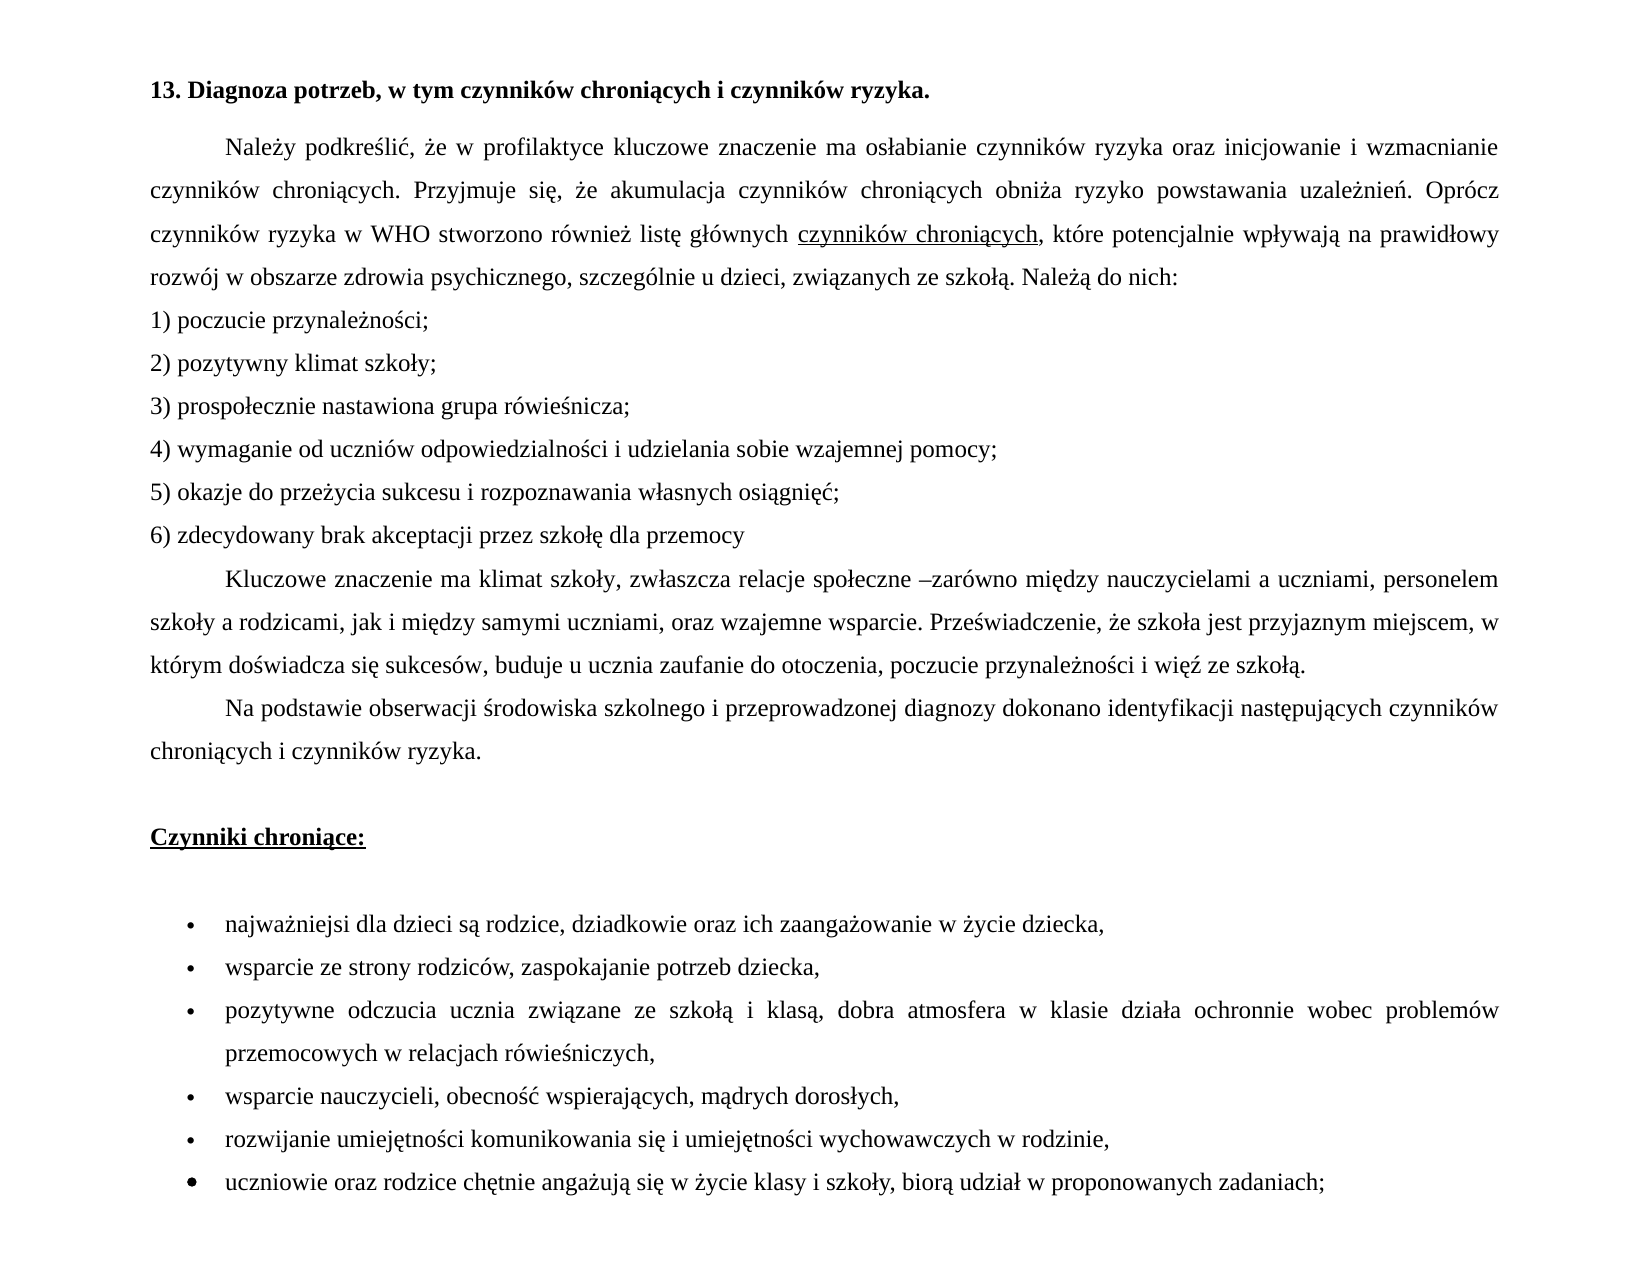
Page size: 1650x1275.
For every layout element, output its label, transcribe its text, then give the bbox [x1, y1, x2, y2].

text 6) zdecydowany brak akceptacji przez szkołę dla przemocy [150, 521, 1500, 549]
list wsparcie nauczycieli, obecność wspierających, mądrych dorosłych, [187, 1081, 1500, 1110]
list pozytywne odczucia ucznia związane ze szkołą i klasą, dobra atmosfera w klasie działa ochronnie wobec problemów przemocowych w relacjach rówieśniczych, [187, 995, 1500, 1067]
list wsparcie ze strony rodziców, zaspokajanie potrzeb dziecka, [187, 952, 1500, 981]
text Czynniki chroniące: [150, 822, 1500, 851]
list uczniowie oraz rodzice chętnie angażują się w życie klasy i szkoły, biorą udział w proponowanych zadaniach; [187, 1167, 1500, 1196]
text 1) poczucie przynależności; [150, 305, 1500, 334]
text 4) wymaganie od uczniów odpowiedzialności i udzielania sobie wzajemnej pomocy; [150, 434, 1500, 463]
text 2) pozytywny klimat szkoły; [150, 348, 1500, 377]
text Kluczowe znaczenie ma klimat szkoły, zwłaszcza relacje społeczne –zarówno między nauczycielami a uczniami, personelem szkoły a rodzicami, jak i między samymi uczniami, oraz wzajemne wsparcie. Przeświadczenie, że szkoła jest przyjaznym miejscem, w którym doświadcza się sukcesów, buduje u ucznia zaufanie do otoczenia, poczucie przynależności i więź ze szkołą. [150, 564, 1500, 679]
text Na podstawie obserwacji środowiska szkolnego i przeprowadzonej diagnozy dokonano identyfikacji następujących czynników chroniących i czynników ryzyka. [150, 693, 1500, 765]
text 3) prospołecznie nastawiona grupa rówieśnicza; [150, 391, 1500, 420]
text 13. Diagnoza potrzeb, w tym czynników chroniących i czynników ryzyka. [150, 75, 1500, 104]
list najważniejsi dla dzieci są rodzice, dziadkowie oraz ich zaangażowanie w życie dziecka, [187, 909, 1500, 937]
list rozwijanie umiejętności komunikowania się i umiejętności wychowawczych w rodzinie, [187, 1124, 1500, 1153]
text Należy podkreślić, że w profilaktyce kluczowe znaczenie ma osłabianie czynników ryzyka oraz inicjowanie i wzmacnianie czynników chroniących. Przyjmuje się, że akumulacja czynników chroniących obniża ryzyko powstawania uzależnień. Oprócz czynników ryzyka w WHO stworzono również listę głównych czynników chroniących, które potencjalnie wpływają na prawidłowy rozwój w obszarze zdrowia psychicznego, szczególnie u dzieci, związanych ze szkołą. Należą do nich: [150, 132, 1500, 291]
text 5) okazje do przeżycia sukcesu i rozpoznawania własnych osiągnięć; [150, 477, 1500, 506]
